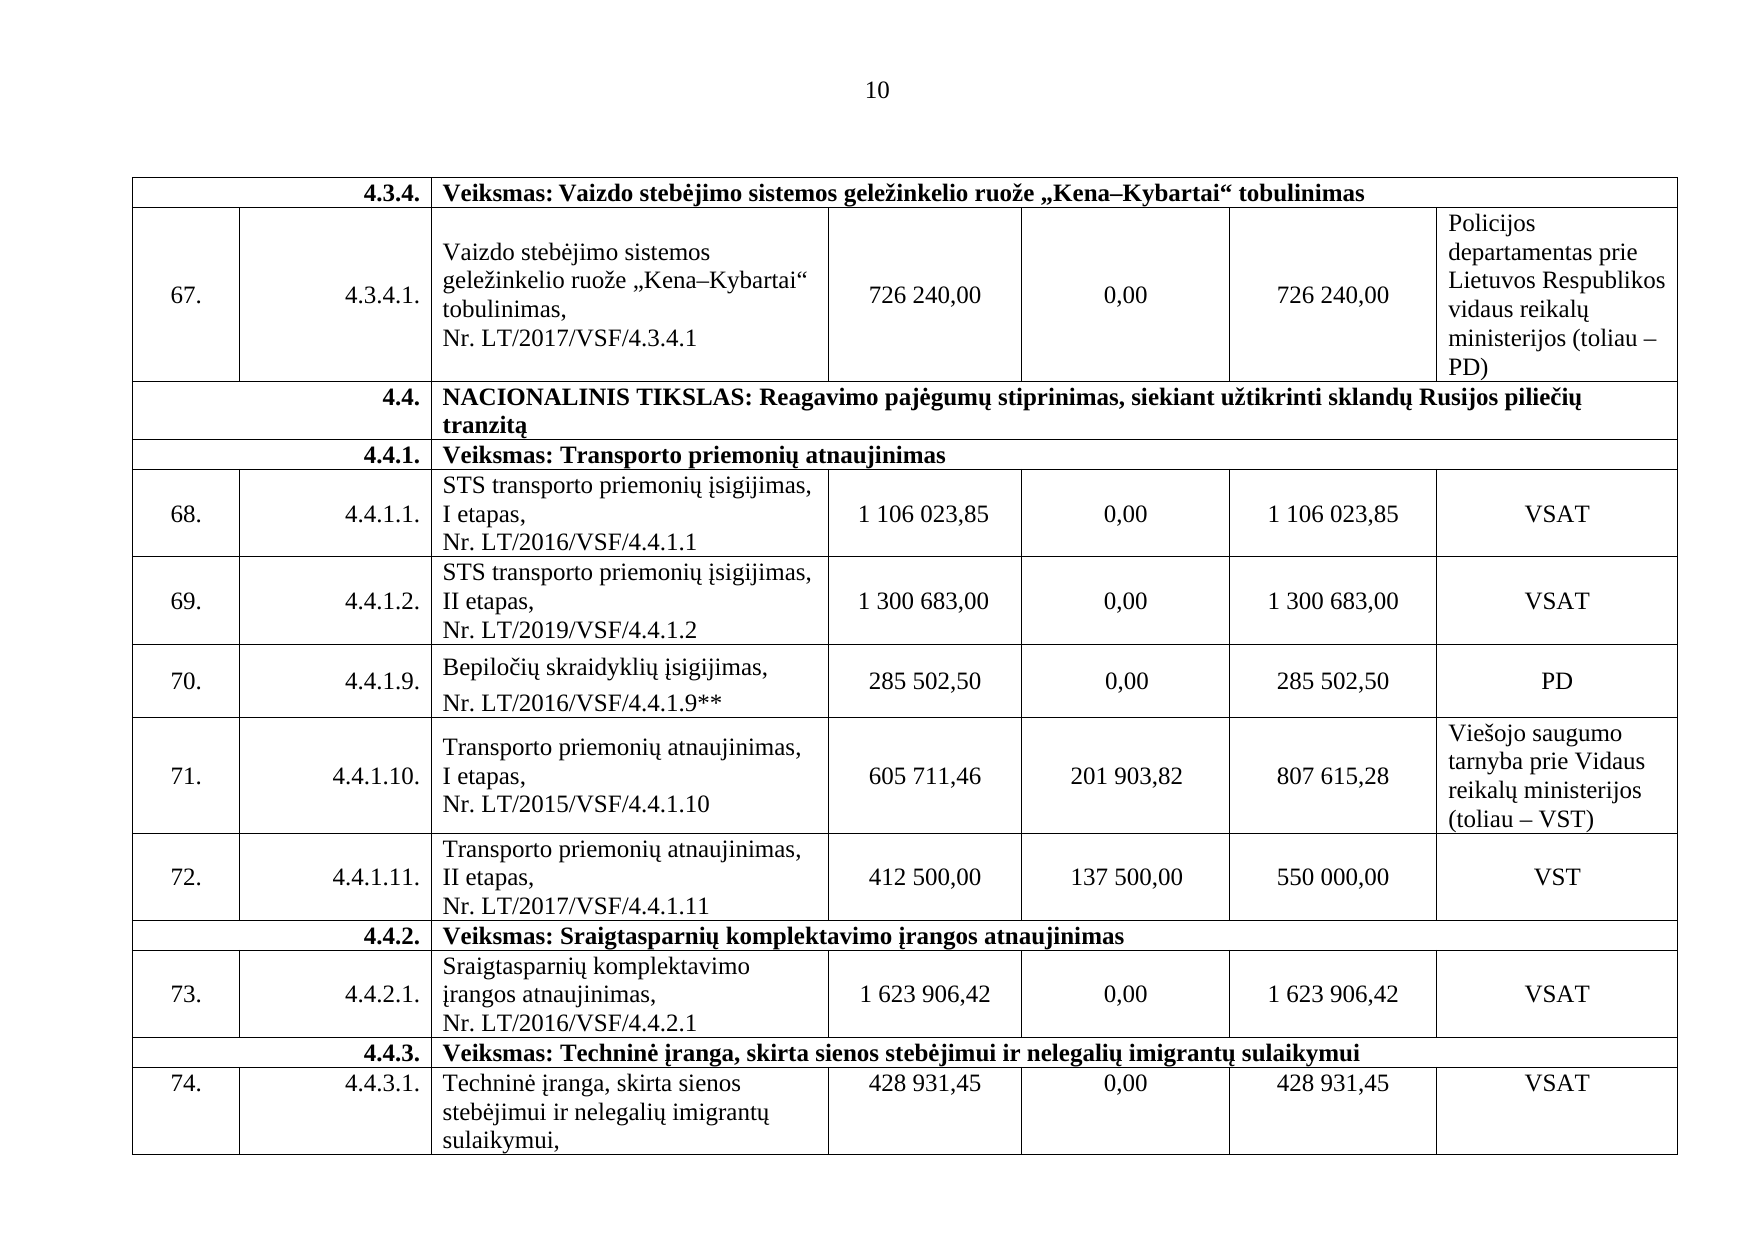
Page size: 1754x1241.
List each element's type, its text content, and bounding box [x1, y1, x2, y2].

table_cell VST [1437, 834, 1677, 920]
table_cell 1 623 906,42 [829, 951, 1021, 1037]
table_cell 73. [133, 951, 239, 1037]
table_cell 428 931,45 [1230, 1068, 1436, 1154]
table_cell Vaizdo stebėjimo sistemos geležinkelio ruože „Kena–Kybartai“ tobulinimas, Nr. LT/2017/VSF/4.3.4.1 [432, 208, 828, 381]
table_cell 4.4.3.1. [240, 1068, 431, 1154]
table_cell 550 000,00 [1230, 834, 1436, 920]
table_cell 68. [133, 470, 239, 556]
table_cell 137 500,00 [1022, 834, 1229, 920]
table_cell Techninė įranga, skirta sienos stebėjimui ir nelegalių imigrantų sulaikymui, [432, 1068, 828, 1154]
table_cell VSAT [1437, 951, 1677, 1037]
table_cell 1 623 906,42 [1230, 951, 1436, 1037]
table_cell 428 931,45 [829, 1068, 1021, 1154]
table_cell 70. [133, 645, 239, 717]
table_cell Veiksmas: Transporto priemonių atnaujinimas [432, 440, 1677, 469]
table_cell 67. [133, 208, 239, 381]
table_cell 4.3.4. [133, 178, 431, 207]
table_cell 4.4.1.11. [240, 834, 431, 920]
table_cell Veiksmas: Sraigtasparnių komplektavimo įrangos atnaujinimas [432, 921, 1677, 950]
table_cell 4.4.3. [133, 1038, 431, 1067]
table_cell 285 502,50 [829, 645, 1021, 717]
table_cell NACIONALINIS TIKSLAS: Reagavimo pajėgumų stiprinimas, siekiant užtikrinti sklandų Rusijos piliečių tranzitą [432, 382, 1677, 439]
table_cell VSAT [1437, 470, 1677, 556]
table_cell 72. [133, 834, 239, 920]
table_cell 4.4.1.1. [240, 470, 431, 556]
table_cell 1 300 683,00 [1230, 557, 1436, 643]
table_cell 0,00 [1022, 208, 1229, 381]
table_cell Veiksmas: Techninė įranga, skirta sienos stebėjimui ir nelegalių imigrantų sulaikymui [432, 1038, 1677, 1067]
table_cell PD [1437, 645, 1677, 717]
table_cell 4.4.1.9. [240, 645, 431, 717]
table_cell VSAT [1437, 1068, 1677, 1154]
table_cell Bepiločių skraidyklių įsigijimas, Nr. LT/2016/VSF/4.4.1.9** [432, 645, 828, 717]
table_cell 285 502,50 [1230, 645, 1436, 717]
table_cell 807 615,28 [1230, 718, 1436, 833]
table_cell 71. [133, 718, 239, 833]
table_cell 0,00 [1022, 951, 1229, 1037]
table_cell Veiksmas: Vaizdo stebėjimo sistemos geležinkelio ruože „Kena–Kybartai“ tobulinimas [432, 178, 1677, 207]
table_cell 4.3.4.1. [240, 208, 431, 381]
table_cell Policijos departamentas prie Lietuvos Respublikos vidaus reikalų ministerijos (toliau – PD) [1437, 208, 1677, 381]
table_cell Transporto priemonių atnaujinimas, I etapas, Nr. LT/2015/VSF/4.4.1.10 [432, 718, 828, 833]
table_cell 1 300 683,00 [829, 557, 1021, 643]
table_cell 69. [133, 557, 239, 643]
table_cell 201 903,82 [1022, 718, 1229, 833]
table_cell 0,00 [1022, 1068, 1229, 1154]
table_cell 74. [133, 1068, 239, 1154]
table_cell 0,00 [1022, 470, 1229, 556]
table_cell 4.4.1. [133, 440, 431, 469]
table_cell 4.4.2.1. [240, 951, 431, 1037]
table_cell STS transporto priemonių įsigijimas, I etapas, Nr. LT/2016/VSF/4.4.1.1 [432, 470, 828, 556]
table_cell 0,00 [1022, 645, 1229, 717]
table_cell Viešojo saugumo tarnyba prie Vidaus reikalų ministerijos (toliau – VST) [1437, 718, 1677, 833]
table_cell 605 711,46 [829, 718, 1021, 833]
table_cell 4.4.2. [133, 921, 431, 950]
table_cell 0,00 [1022, 557, 1229, 643]
table_cell 412 500,00 [829, 834, 1021, 920]
table_cell 1 106 023,85 [1230, 470, 1436, 556]
table_cell VSAT [1437, 557, 1677, 643]
table_cell Sraigtasparnių komplektavimo įrangos atnaujinimas, Nr. LT/2016/VSF/4.4.2.1 [432, 951, 828, 1037]
table_cell Transporto priemonių atnaujinimas, II etapas, Nr. LT/2017/VSF/4.4.1.11 [432, 834, 828, 920]
table_cell 726 240,00 [1230, 208, 1436, 381]
table_cell 4.4.1.2. [240, 557, 431, 643]
table_cell 4.4. [133, 382, 431, 439]
table_cell 726 240,00 [829, 208, 1021, 381]
table_cell 1 106 023,85 [829, 470, 1021, 556]
table_cell STS transporto priemonių įsigijimas, II etapas, Nr. LT/2019/VSF/4.4.1.2 [432, 557, 828, 643]
table_cell 4.4.1.10. [240, 718, 431, 833]
